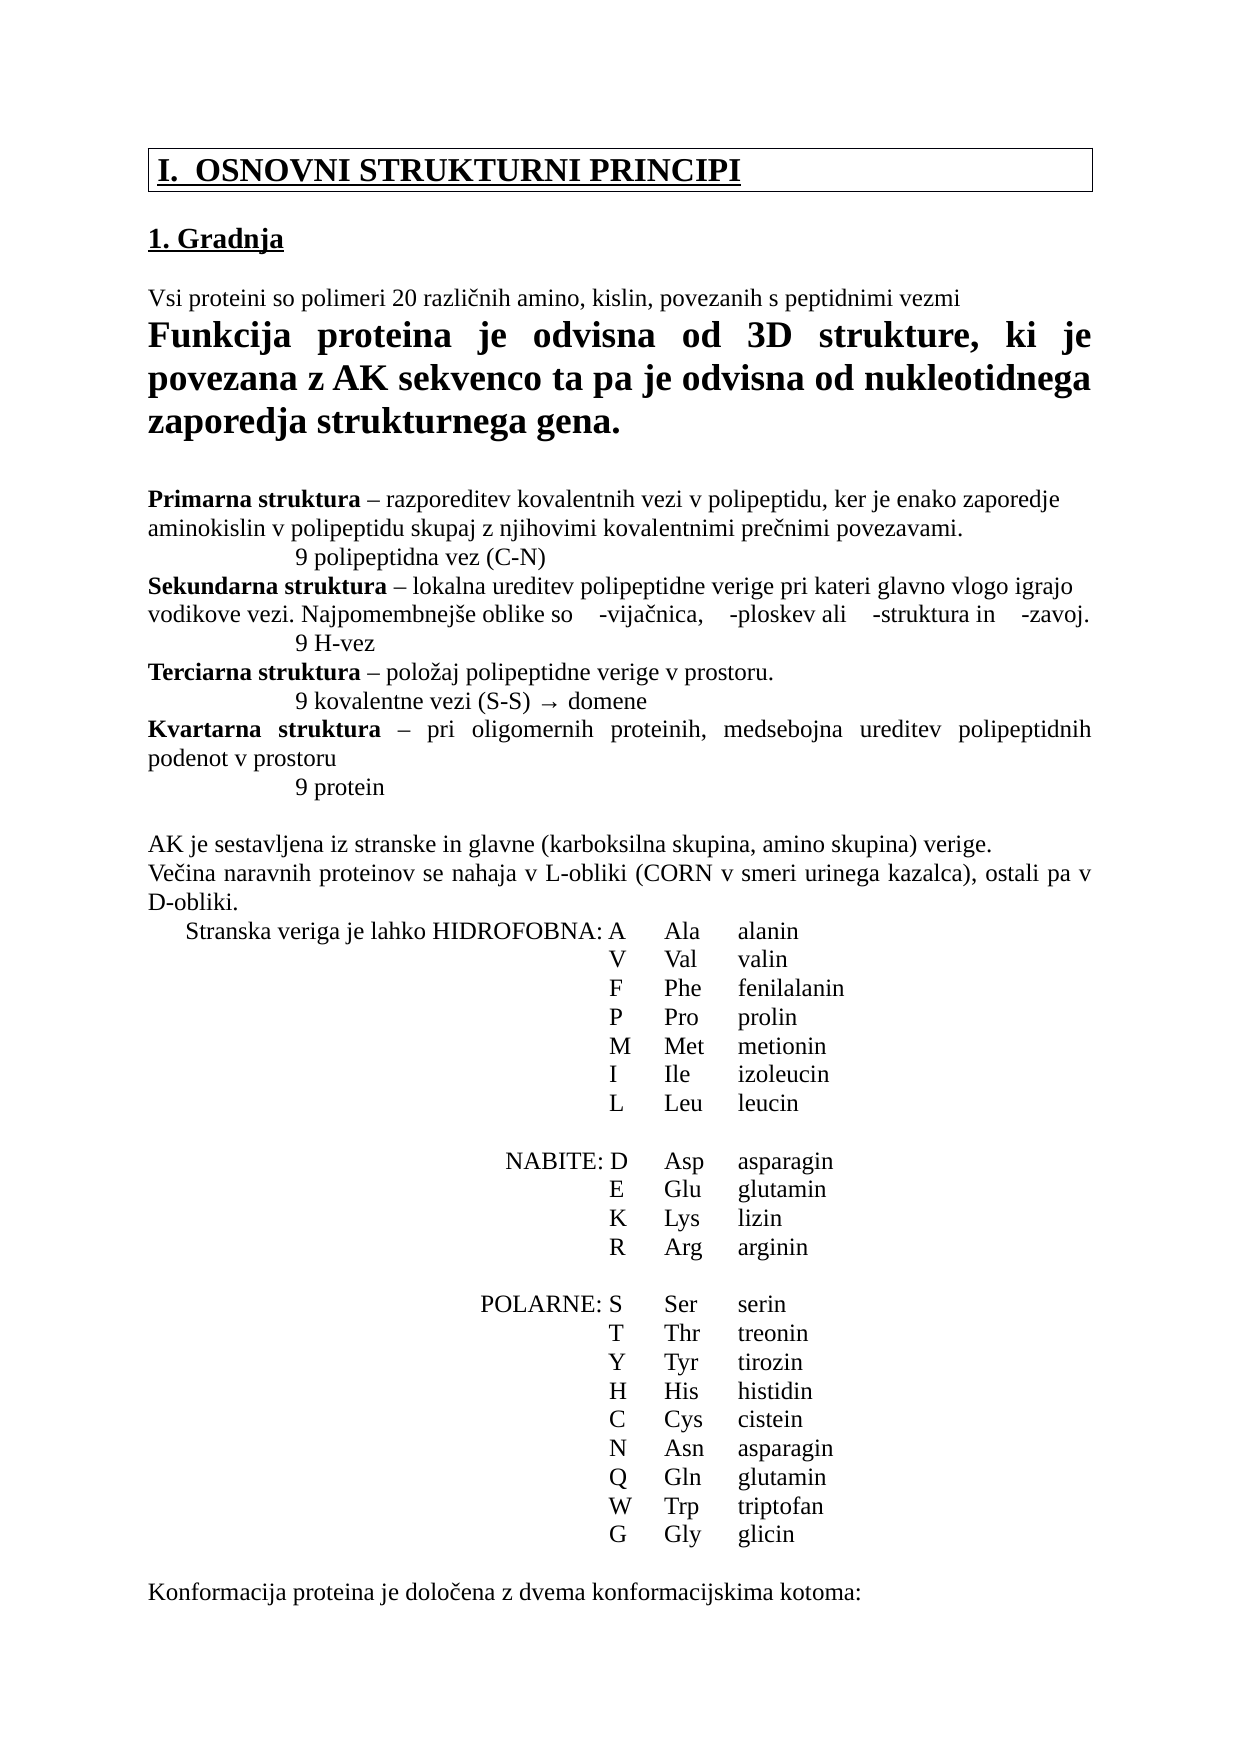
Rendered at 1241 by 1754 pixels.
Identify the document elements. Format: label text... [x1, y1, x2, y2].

text N Asn asparagin [185, 1433, 1093, 1462]
text V Val valin [185, 944, 1093, 973]
text Y Tyr tirozin [185, 1347, 1093, 1376]
text 1. Gradnja [148, 221, 1093, 254]
text Sekundarna struktura – lokalna ureditev polipeptidne verige pri kateri glavno vlogo igrajo vodikove vezi. Najpomembnejše oblike so -vijačnica, -ploskev ali -struktura in -zavoj. [148, 571, 1093, 628]
text E Glu glutamin [185, 1174, 1093, 1203]
text Primarna struktura – razporeditev kovalentnih vezi v polipeptidu, ker je enako zaporedje aminokislin v polipeptidu skupaj z njihovimi kovalentnimi prečnimi povezavami. [148, 484, 1093, 542]
text AK je sestavljena iz stranske in glavne (karboksilna skupina, amino skupina) verige. [148, 829, 1093, 858]
text G Gly glicin [185, 1519, 1093, 1548]
text  H-vez [148, 628, 1093, 657]
text R Arg arginin [185, 1232, 1093, 1261]
text Konformacija proteina je določena z dvema konformacijskima kotoma: [148, 1577, 1093, 1606]
text Terciarna struktura – položaj polipeptidne verige v prostoru. [148, 657, 1093, 686]
text I Ile izoleucin [185, 1059, 1093, 1088]
text Kvartarna struktura – pri oligomernih proteinih, medsebojna ureditev polipeptidnih podenot v prostoru [148, 714, 1093, 772]
text I. OSNOVNI STRUKTURNI PRINCIPI [149, 149, 1092, 191]
text  kovalentne vezi (S-S) → domene [148, 686, 1093, 714]
title Funkcija proteina je odvisna od 3D strukture, ki je povezana z AK sekvenco ta pa je odvisna od nukleotidnega zaporedja strukturnega gena. [148, 312, 1093, 441]
text P Pro prolin [185, 1002, 1093, 1031]
text F Phe fenilalanin [185, 973, 1093, 1002]
text W Trp triptofan [185, 1491, 1093, 1519]
text Večina naravnih proteinov se nahaja v L-obliki (CORN v smeri urinega kazalca), ostali pa v D-obliki. [148, 858, 1093, 916]
text  polipeptidna vez (C-N) [221, 542, 1093, 571]
text L Leu leucin [185, 1088, 1093, 1117]
text K Lys lizin [185, 1203, 1093, 1232]
text Stranska veriga je lahko HIDROFOBNA: A Ala alanin [185, 916, 1093, 944]
text NABITE: D Asp asparagin [185, 1146, 1093, 1174]
text C Cys cistein [185, 1404, 1093, 1433]
text T Thr treonin [185, 1318, 1093, 1347]
text Q Gln glutamin [185, 1462, 1093, 1491]
text M Met metionin [185, 1031, 1093, 1059]
text H His histidin [185, 1376, 1093, 1404]
text POLARNE: S Ser serin [185, 1289, 1093, 1318]
text  protein [148, 772, 1093, 801]
text Vsi proteini so polimeri 20 različnih amino, kislin, povezanih s peptidnimi vezmi [148, 283, 1093, 312]
